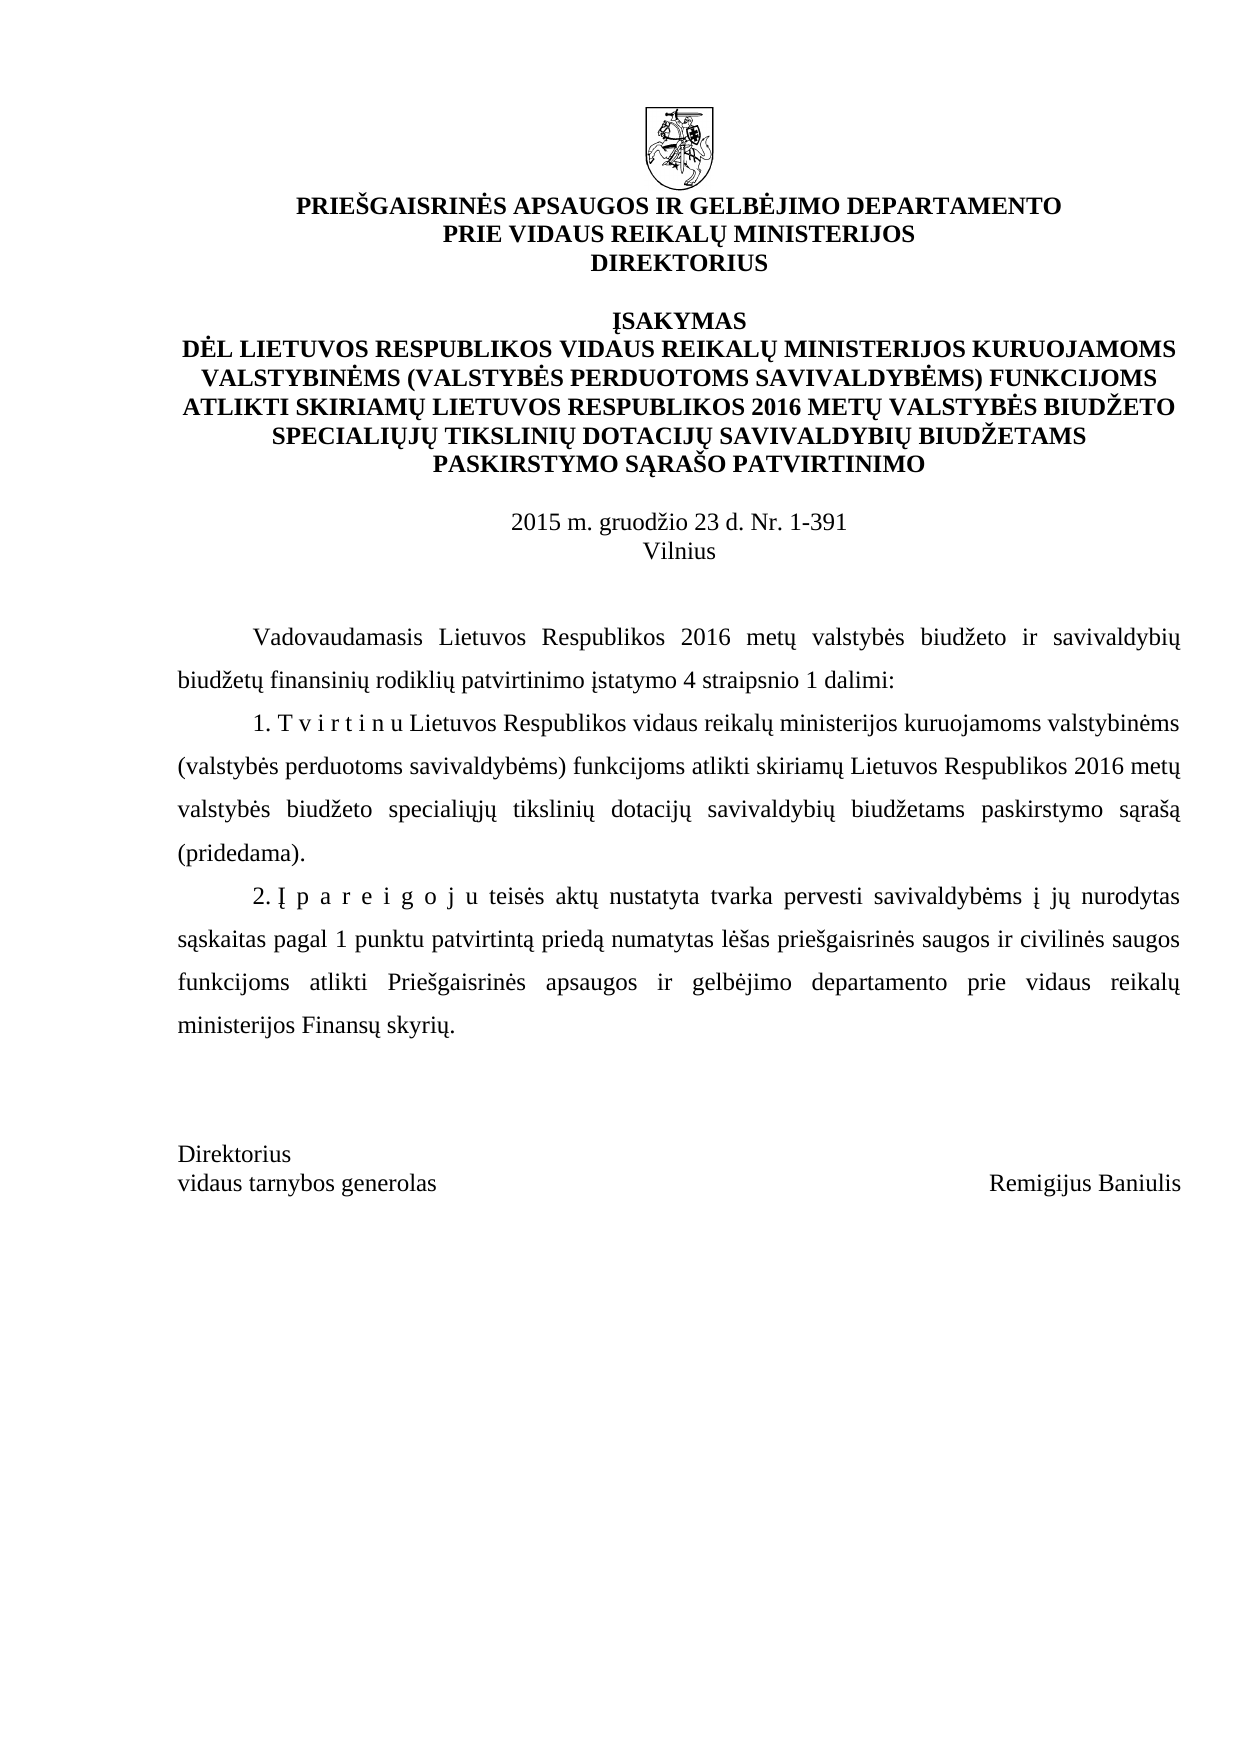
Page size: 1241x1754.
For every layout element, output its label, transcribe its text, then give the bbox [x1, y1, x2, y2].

text PRIE VIDAUS REIKALŲ MINISTERIJOS [177, 219, 1181, 248]
text Vilnius [177, 536, 1181, 564]
text 2015 m. gruodžio 23 d. Nr. 1-391 [177, 507, 1181, 536]
text 2. Į p a r e i g o j u teisės aktų nustatyta tvarka pervesti savivaldybėms į jų nurodytas sąskaitas pagal 1 punktu patvirtintą priedą numatytas lėšas priešgaisrinės saugos ir civilinės saugos funkcijoms atlikti Priešgaisrinės apsaugos ir gelbėjimo departamento prie vidaus reikalų ministerijos Finansų skyrių. [177, 881, 1181, 1039]
text ĮSAKYMAS [177, 306, 1181, 334]
text Vadovaudamasis Lietuvos Respublikos 2016 metų valstybės biudžeto ir savivaldybių biudžetų finansinių rodiklių patvirtinimo įstatymo 4 straipsnio 1 dalimi: [177, 622, 1181, 694]
text DĖL LIETUVOS RESPUBLIKOS Vidaus reikalų ministerijos kuruojamoms valstybinėms (valstybės perduotoms savivaldybėms) funkcijoms atlikti skiriamų Lietuvos Respublikos 2016 metų valstybės biudžeto specialiųjų tikslinių dotacijų savivaldybių biudžetams paskirstymo SĄRAŠO PATVIRTINIMO [177, 334, 1181, 478]
text Direktorius [177, 1139, 1181, 1168]
text DIREKTORIUS [177, 248, 1181, 277]
text vidaus tarnybos generolas Remigijus Baniulis [177, 1168, 1181, 1197]
text 1. T v i r t i n u Lietuvos Respublikos vidaus reikalų ministerijos kuruojamoms valstybinėms (valstybės perduotoms savivaldybėms) funkcijoms atlikti skiriamų Lietuvos Respublikos 2016 metų valstybės biudžeto specialiųjų tikslinių dotacijų savivaldybių biudžetams paskirstymo sąrašą (pridedama). [177, 708, 1181, 866]
text PRIEŠGAISRINĖS APSAUGOS IR GELBĖJIMO DEPARTAMENTO [177, 191, 1181, 219]
